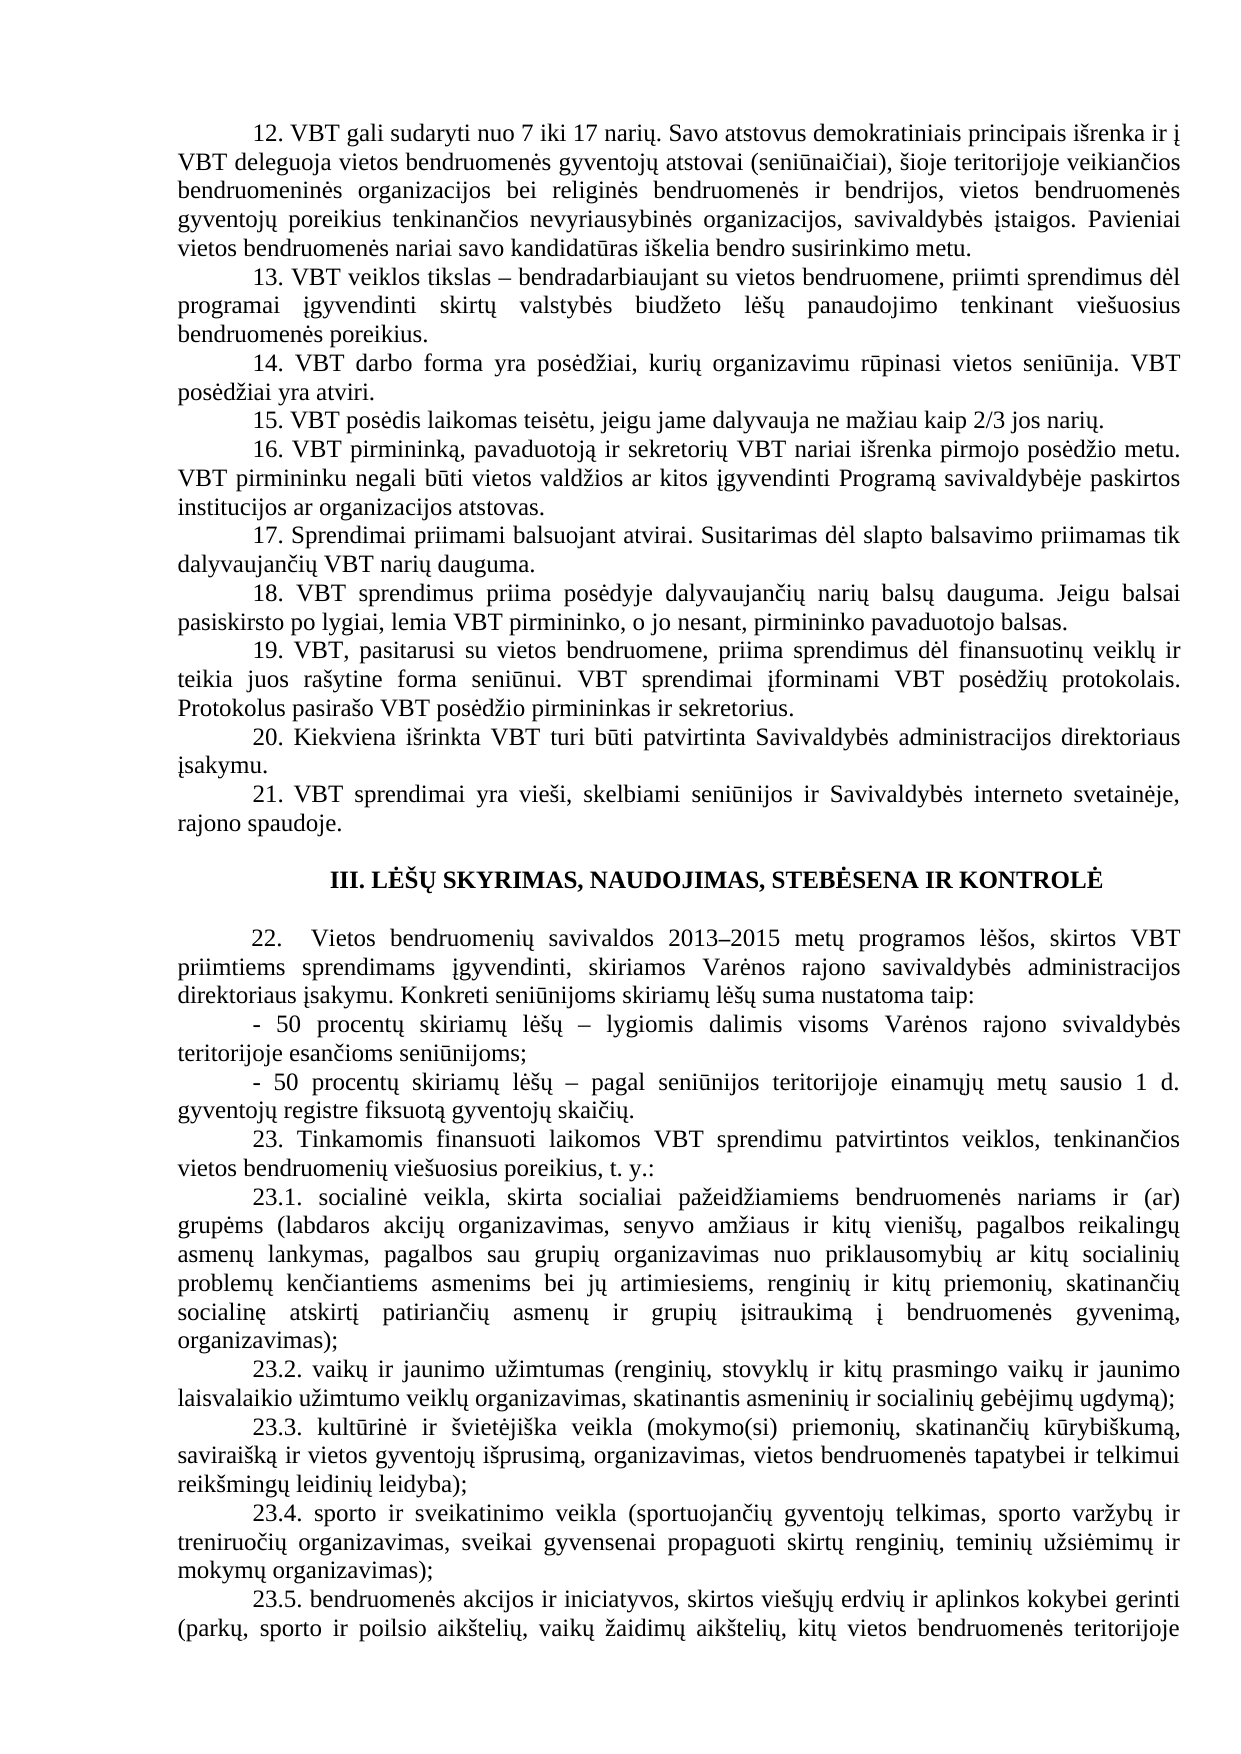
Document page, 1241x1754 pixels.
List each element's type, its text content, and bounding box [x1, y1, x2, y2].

text 23.4. sporto ir sveikatinimo veikla (sportuojančių gyventojų telkimas, sporto varžybų ir treniruočių organizavimas, sveikai gyvensenai propaguoti skirtų renginių, teminių užsiėmimų ir mokymų organizavimas); [177, 1498, 1181, 1584]
text 23.5. bendruomenės akcijos ir iniciatyvos, skirtos viešųjų erdvių ir aplinkos kokybei gerinti (parkų, sporto ir poilsio aikštelių, vaikų žaidimų aikštelių, kitų vietos bendruomenės teritorijoje [177, 1584, 1181, 1642]
text 18. VBT sprendimus priima posėdyje dalyvaujančių narių balsų dauguma. Jeigu balsai pasiskirsto po lygiai, lemia VBT pirmininko, o jo nesant, pirmininko pavaduotojo balsas. [177, 578, 1181, 636]
text III. LĖŠŲ SKYRIMAS, NAUDOJIMAS, STEBĖSENA IR KONTROLĖ [177, 866, 1181, 894]
text 17. Sprendimai priimami balsuojant atvirai. Susitarimas dėl slapto balsavimo priimamas tik dalyvaujančių VBT narių dauguma. [177, 521, 1181, 578]
text - 50 procentų skiriamų lėšų – pagal seniūnijos teritorijoje einamųjų metų sausio 1 d. gyventojų registre fiksuotą gyventojų skaičių. [177, 1067, 1181, 1124]
text 14. VBT darbo forma yra posėdžiai, kurių organizavimu rūpinasi vietos seniūnija. VBT posėdžiai yra atviri. [177, 348, 1181, 406]
text 23.2. vaikų ir jaunimo užimtumas (renginių, stovyklų ir kitų prasmingo vaikų ir jaunimo laisvalaikio užimtumo veiklų organizavimas, skatinantis asmeninių ir socialinių gebėjimų ugdymą); [177, 1354, 1181, 1412]
text 13. VBT veiklos tikslas – bendradarbiaujant su vietos bendruomene, priimti sprendimus dėl programai įgyvendinti skirtų valstybės biudžeto lėšų panaudojimo tenkinant viešuosius bendruomenės poreikius. [177, 262, 1181, 348]
text 23.3. kultūrinė ir švietėjiška veikla (mokymo(si) priemonių, skatinančių kūrybiškumą, saviraišką ir vietos gyventojų išprusimą, organizavimas, vietos bendruomenės tapatybei ir telkimui reikšmingų leidinių leidyba); [177, 1412, 1181, 1498]
text 23. Tinkamomis finansuoti laikomos VBT sprendimu patvirtintos veiklos, tenkinančios vietos bendruomenių viešuosius poreikius, t. y.: [177, 1124, 1181, 1182]
text 16. VBT pirmininką, pavaduotoją ir sekretorių VBT nariai išrenka pirmojo posėdžio metu. VBT pirmininku negali būti vietos valdžios ar kitos įgyvendinti Programą savivaldybėje paskirtos institucijos ar organizacijos atstovas. [177, 434, 1181, 521]
text 12. VBT gali sudaryti nuo 7 iki 17 narių. Savo atstovus demokratiniais principais išrenka ir į VBT deleguoja vietos bendruomenės gyventojų atstovai (seniūnaičiai), šioje teritorijoje veikiančios bendruomeninės organizacijos bei religinės bendruomenės ir bendrijos, vietos bendruomenės gyventojų poreikius tenkinančios nevyriausybinės organizacijos, savivaldybės įstaigos. Pavieniai vietos bendruomenės nariai savo kandidatūras iškelia bendro susirinkimo metu. [177, 118, 1181, 262]
text 22. Vietos bendruomenių savivaldos 2013–2015 metų programos lėšos, skirtos VBT priimtiems sprendimams įgyvendinti, skiriamos Varėnos rajono savivaldybės administracijos direktoriaus įsakymu. Konkreti seniūnijoms skiriamų lėšų suma nustatoma taip: [177, 923, 1181, 1009]
text 23.1. socialinė veikla, skirta socialiai pažeidžiamiems bendruomenės nariams ir (ar) grupėms (labdaros akcijų organizavimas, senyvo amžiaus ir kitų vienišų, pagalbos reikalingų asmenų lankymas, pagalbos sau grupių organizavimas nuo priklausomybių ar kitų socialinių problemų kenčiantiems asmenims bei jų artimiesiems, renginių ir kitų priemonių, skatinančių socialinę atskirtį patiriančių asmenų ir grupių įsitraukimą į bendruomenės gyvenimą, organizavimas); [177, 1182, 1181, 1354]
text 20. Kiekviena išrinkta VBT turi būti patvirtinta Savivaldybės administracijos direktoriaus įsakymu. [177, 722, 1181, 779]
text 19. VBT, pasitarusi su vietos bendruomene, priima sprendimus dėl finansuotinų veiklų ir teikia juos rašytine forma seniūnui. VBT sprendimai įforminami VBT posėdžių protokolais. Protokolus pasirašo VBT posėdžio pirmininkas ir sekretorius. [177, 636, 1181, 722]
text 21. VBT sprendimai yra vieši, skelbiami seniūnijos ir Savivaldybės interneto svetainėje, rajono spaudoje. [177, 779, 1181, 837]
text 15. VBT posėdis laikomas teisėtu, jeigu jame dalyvauja ne mažiau kaip 2/3 jos narių. [177, 406, 1181, 434]
text - 50 procentų skiriamų lėšų – lygiomis dalimis visoms Varėnos rajono svivaldybės teritorijoje esančioms seniūnijoms; [177, 1009, 1181, 1067]
